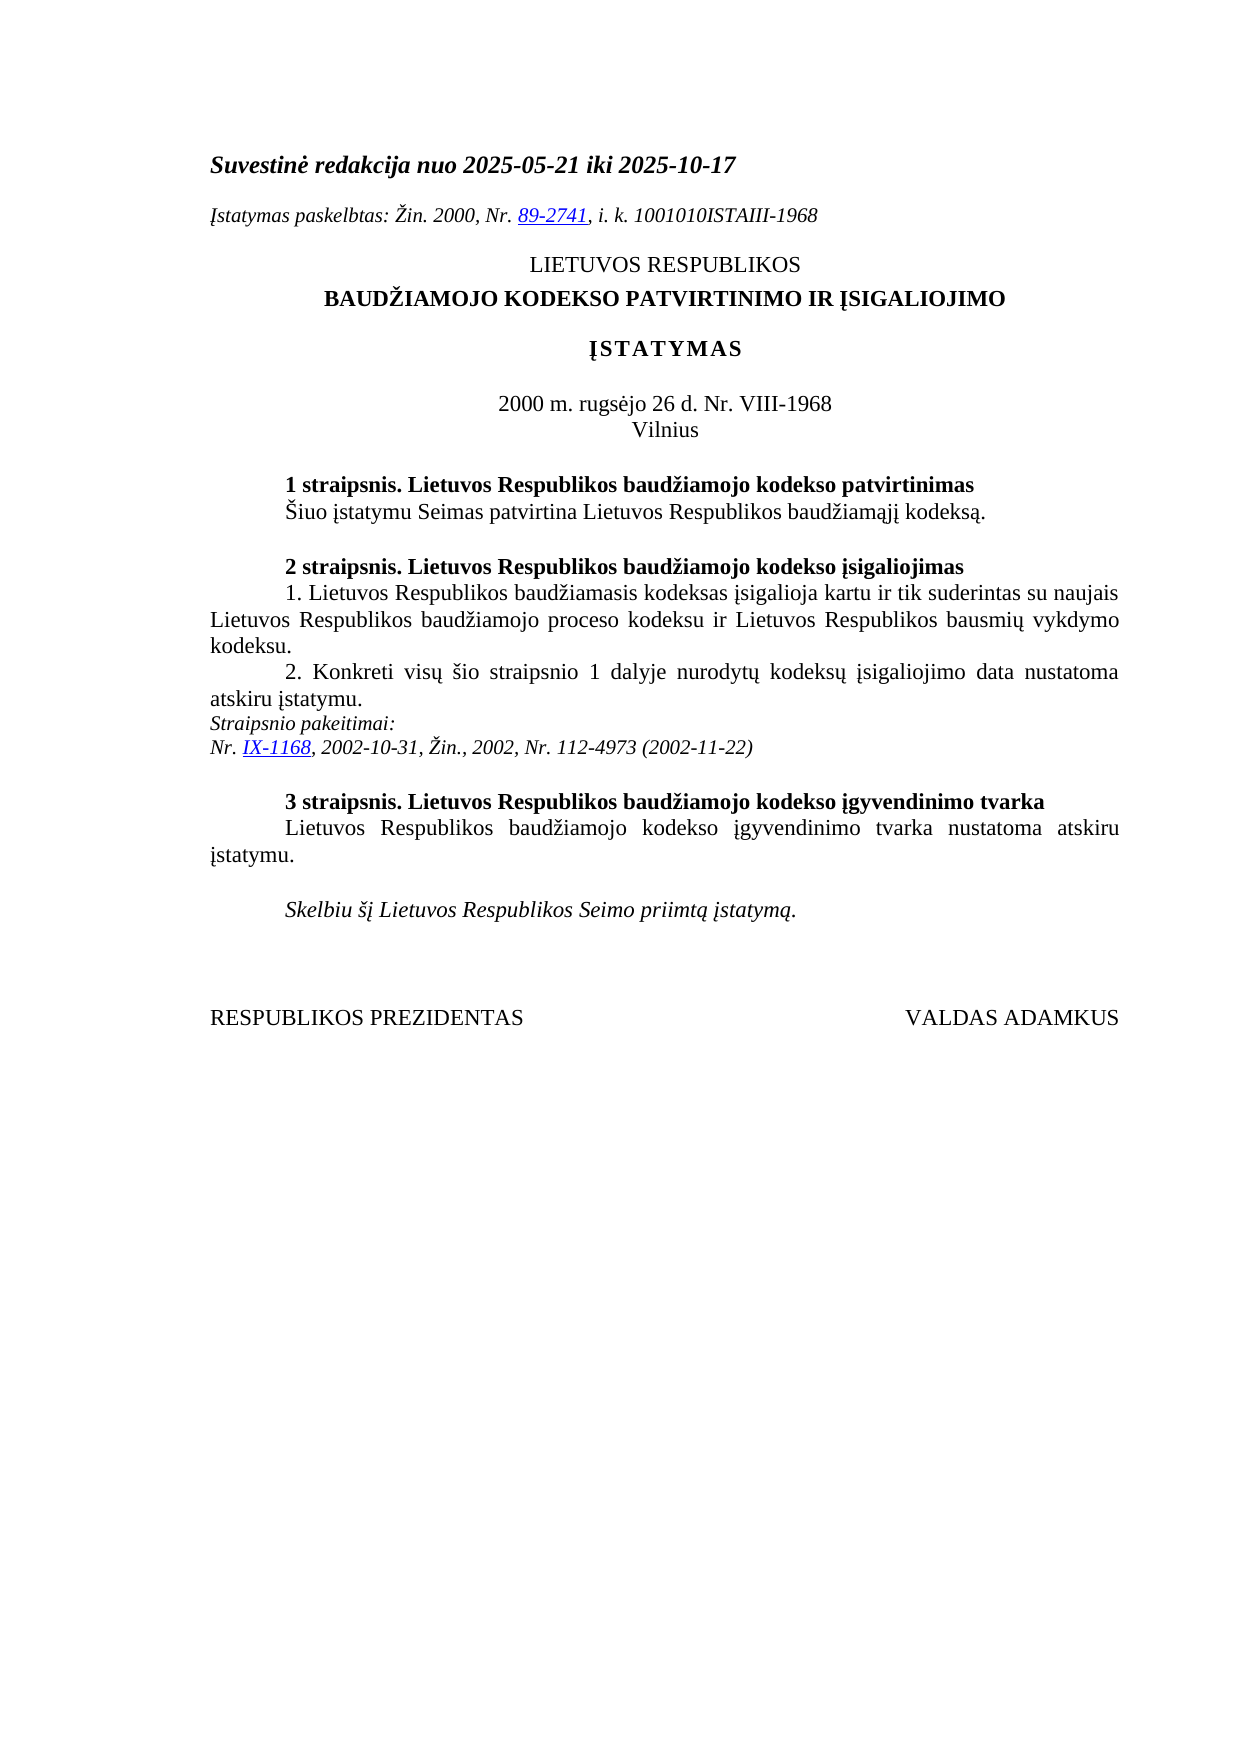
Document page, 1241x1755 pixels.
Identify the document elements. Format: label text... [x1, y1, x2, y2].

text 3 straipsnis. Lietuvos Respublikos baudžiamojo kodekso įgyvendinimo tvarka [210, 788, 1120, 814]
text BAUDŽIAMOJO KODEKSO PATVIRTINIMO IR ĮSIGALIOJIMO [210, 284, 1120, 311]
text ĮSTATYMAS [210, 335, 1120, 361]
text Įstatymas paskelbtas: Žin. 2000, Nr. 89-2741, i. k. 1001010ISTAIII-1968 [210, 203, 1120, 227]
text Nr. IX-1168, 2002-10-31, Žin., 2002, Nr. 112-4973 (2002-11-22) [210, 735, 1120, 759]
text LIETUVOS RESPUBLIKOS [210, 251, 1120, 277]
text Skelbiu šį Lietuvos Respublikos Seimo priimtą įstatymą. [210, 896, 1120, 922]
text 1. Lietuvos Respublikos baudžiamasis kodeksas įsigalioja kartu ir tik suderintas su naujais Lietuvos Respublikos baudžiamojo proceso kodeksu ir Lietuvos Respublikos bausmių vykdymo kodeksu. [210, 579, 1120, 658]
text 2000 m. rugsėjo 26 d. Nr. VIII-1968 Vilnius [210, 390, 1120, 443]
text 2. Konkreti visų šio straipsnio 1 dalyje nurodytų kodeksų įsigaliojimo data nustatoma atskiru įstatymu. [210, 658, 1120, 711]
text 1 straipsnis. Lietuvos Respublikos baudžiamojo kodekso patvirtinimas [210, 472, 1120, 498]
text Suvestinė redakcija nuo 2025-05-21 iki 2025-10-17 [210, 150, 1120, 179]
text 2 straipsnis. Lietuvos Respublikos baudžiamojo kodekso įsigaliojimas [210, 553, 1120, 579]
text Šiuo įstatymu Seimas patvirtina Lietuvos Respublikos baudžiamąjį kodeksą. [210, 498, 1120, 524]
text Lietuvos Respublikos baudžiamojo kodekso įgyvendinimo tvarka nustatoma atskiru įstatymu. [210, 814, 1120, 867]
text Straipsnio pakeitimai: [210, 711, 1120, 735]
text RESPUBLIKOS PREZIDENTAS VALDAS ADAMKUS [210, 1004, 1120, 1030]
